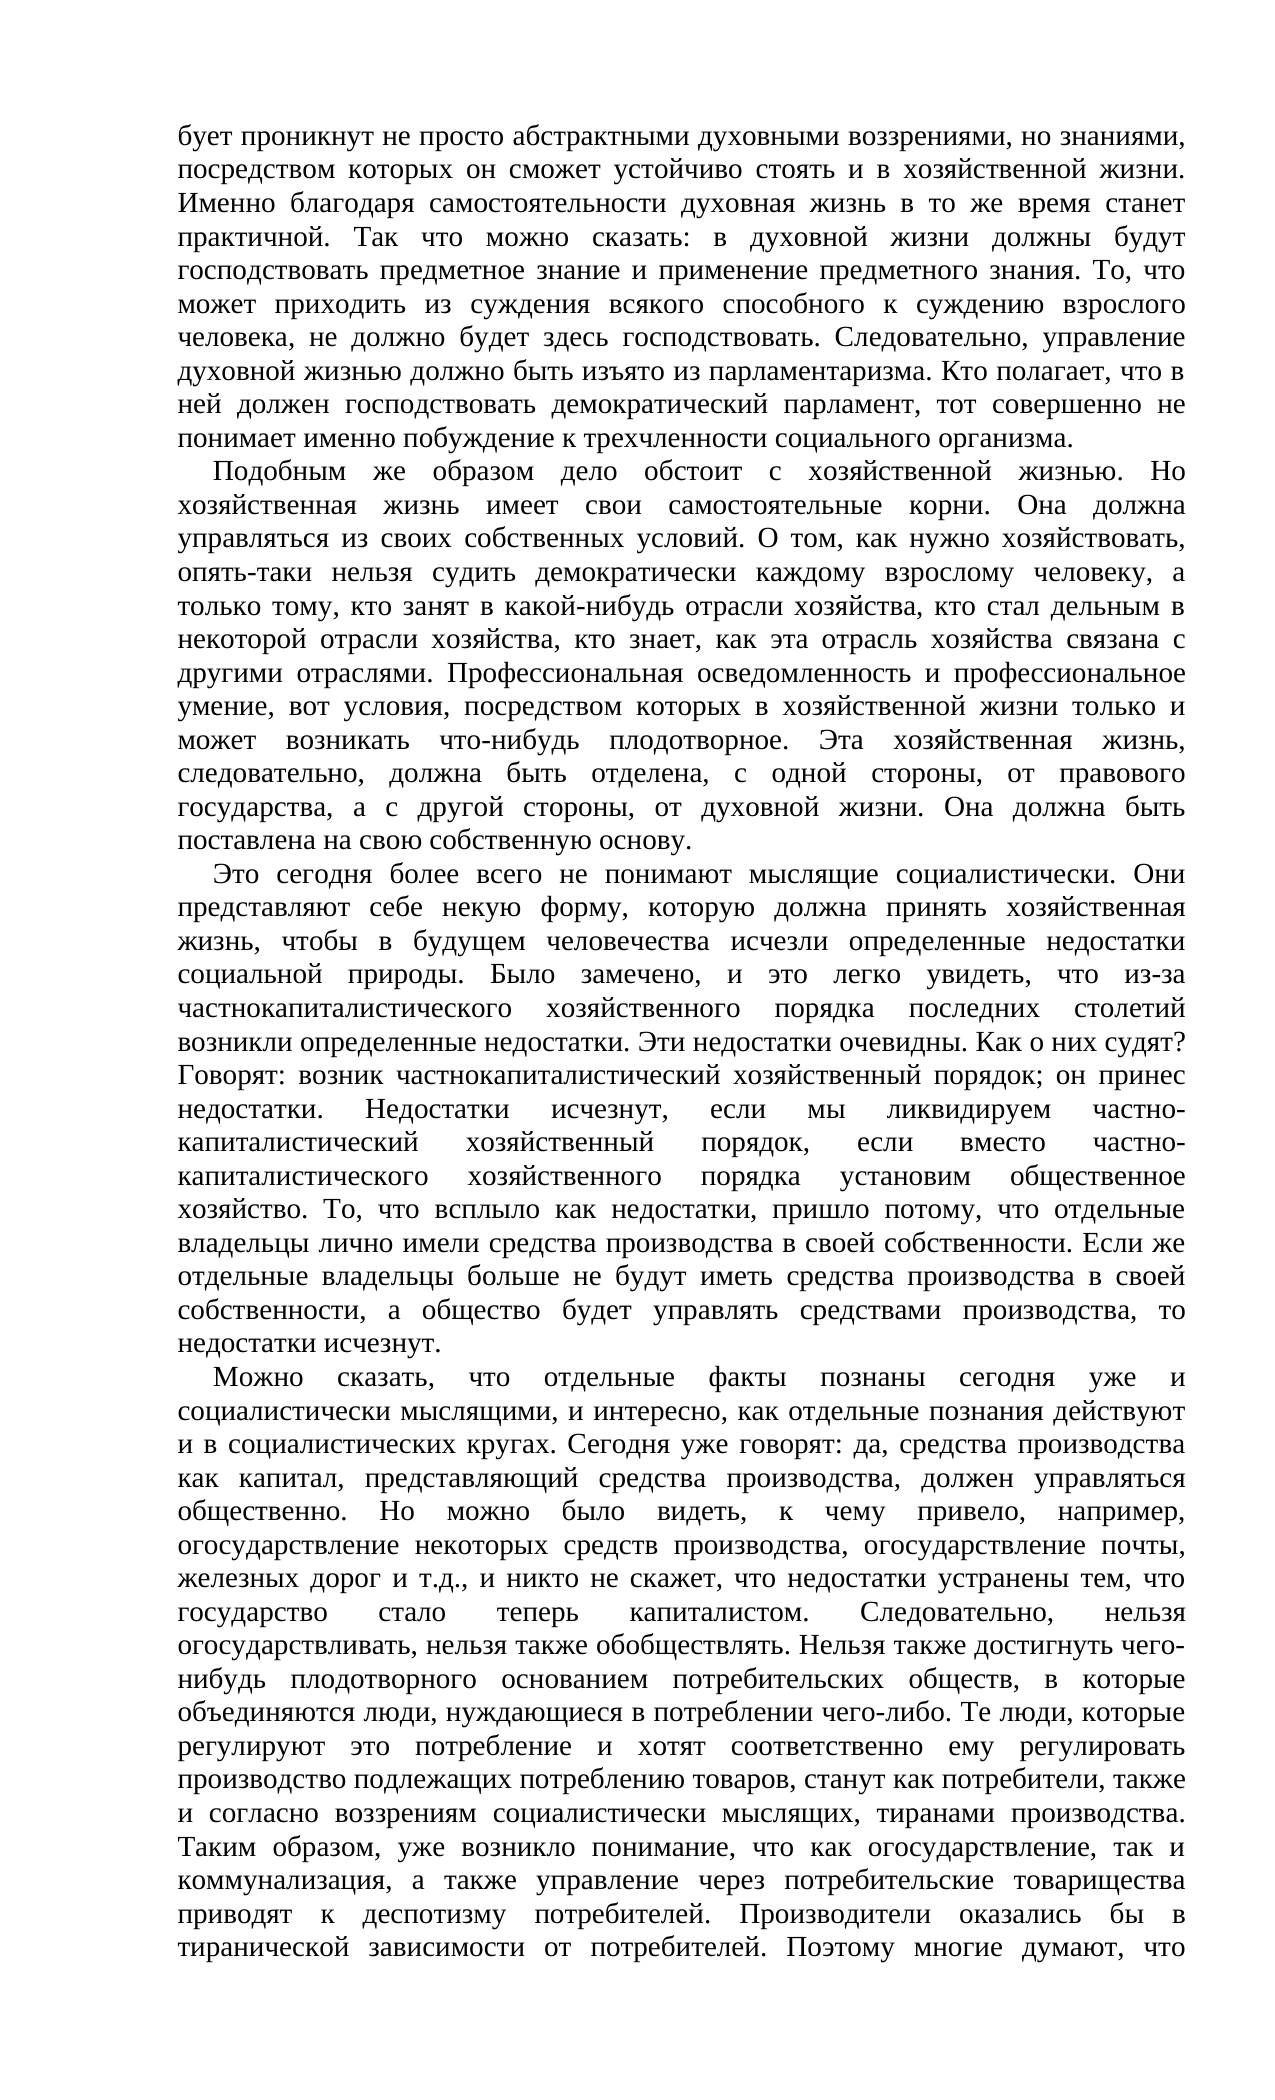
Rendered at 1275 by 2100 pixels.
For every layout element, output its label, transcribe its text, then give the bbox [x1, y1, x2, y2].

text Можно сказать, что отдельные факты познаны сегодня уже и социалистически мыслящими, и интересно, как отдельные познания действуют и в социалистических кругах. Сегодня уже говорят: да, средства производства как капитал, представляющий средства производства, должен управляться общественно. Но можно было видеть, к чему привело, например, огосударствление некоторых средств производства, огосударствление почты, железных дорог и т.д., и никто не скажет, что недостатки устранены тем, что государство стало теперь капиталистом. Следовательно, нельзя огосударствливать, нельзя также обобществлять. Нельзя также достигнуть чего-нибудь плодотворного основанием потребительских обществ, в которые объединяются люди, нуждающиеся в потреблении чего-либо. Те люди, которые регулируют это потребление и хотят соответственно ему регулировать производство подлежащих потреблению товаров, станут как потребители, также и согласно воззрениям социалистически мыслящих, тиранами производства. Таким образом, уже возникло понимание, что как огосударствление, так и коммунализация, а также управление через потребительские товарищества приводят к деспотизму потребителей. Производители оказались бы в тиранической зависимости от потребителей. Поэтому многие думают, что [177, 1359, 1186, 1963]
text Подобным же образом дело обстоит с хозяйственной жизнью. Но хозяйственная жизнь имеет свои самостоятельные корни. Она должна управляться из своих собственных условий. О том, как нужно хозяйствовать, опять-таки нельзя судить демократически каждому взрослому человеку, а только тому, кто занят в какой-нибудь отрасли хозяйства, кто стал дельным в некоторой отрасли хозяйства, кто знает, как эта отрасль хозяйства связана с другими отраслями. Профессиональная осведомленность и профессиональное умение, вот условия, посредством которых в хозяйственной жизни только и может возникать что-нибудь плодотворное. Эта хозяйственная жизнь, следовательно, должна быть отделена, с одной стороны, от правового государства, а с другой стороны, от духовной жизни. Она должна быть поставлена на свою собственную основу. [177, 453, 1186, 856]
text Это сегодня более всего не понимают мыслящие социалистически. Они представляют себе некую форму, которую должна принять хозяйственная жизнь, чтобы в будущем человечества исчезли определенные недостатки социальной природы. Было замечено, и это легко увидеть, что из-за частнокапиталистического хозяйственного порядка последних столетий возникли определенные недостатки. Эти недостатки очевидны. Как о них судят? Говорят: возник частнокапиталистический хозяйственный порядок; он принес недостатки. Недостатки исчезнут, если мы ликвидируем частно-капиталистический хозяйственный порядок, если вместо частно-капиталистического хозяйственного порядка установим общественное хозяйство. То, что всплыло как недостатки, пришло потому, что отдельные владельцы лично имели средства производства в своей собственности. Если же отдельные владельцы больше не будут иметь средства производства в своей собственности, а общество будет управлять средствами производства, то недостатки исчезнут. [177, 856, 1186, 1359]
text бует проникнут не просто абстрактными духовными воззрениями, но знаниями, посредством которых он сможет устойчиво стоять и в хозяйственной жизни. Именно благодаря самостоятельности духовная жизнь в то же время станет практичной. Так что можно сказать: в духовной жизни должны будут господствовать предметное знание и применение предметного знания. То, что может приходить из суждения всякого способного к суждению взрослого человека, не должно будет здесь господствовать. Следовательно, управление духовной жизнью должно быть изъято из парламентаризма. Кто полагает, что в ней должен господствовать демократический парламент, тот совершенно не понимает именно побуждение к трехчленности социального организма. [177, 118, 1186, 453]
